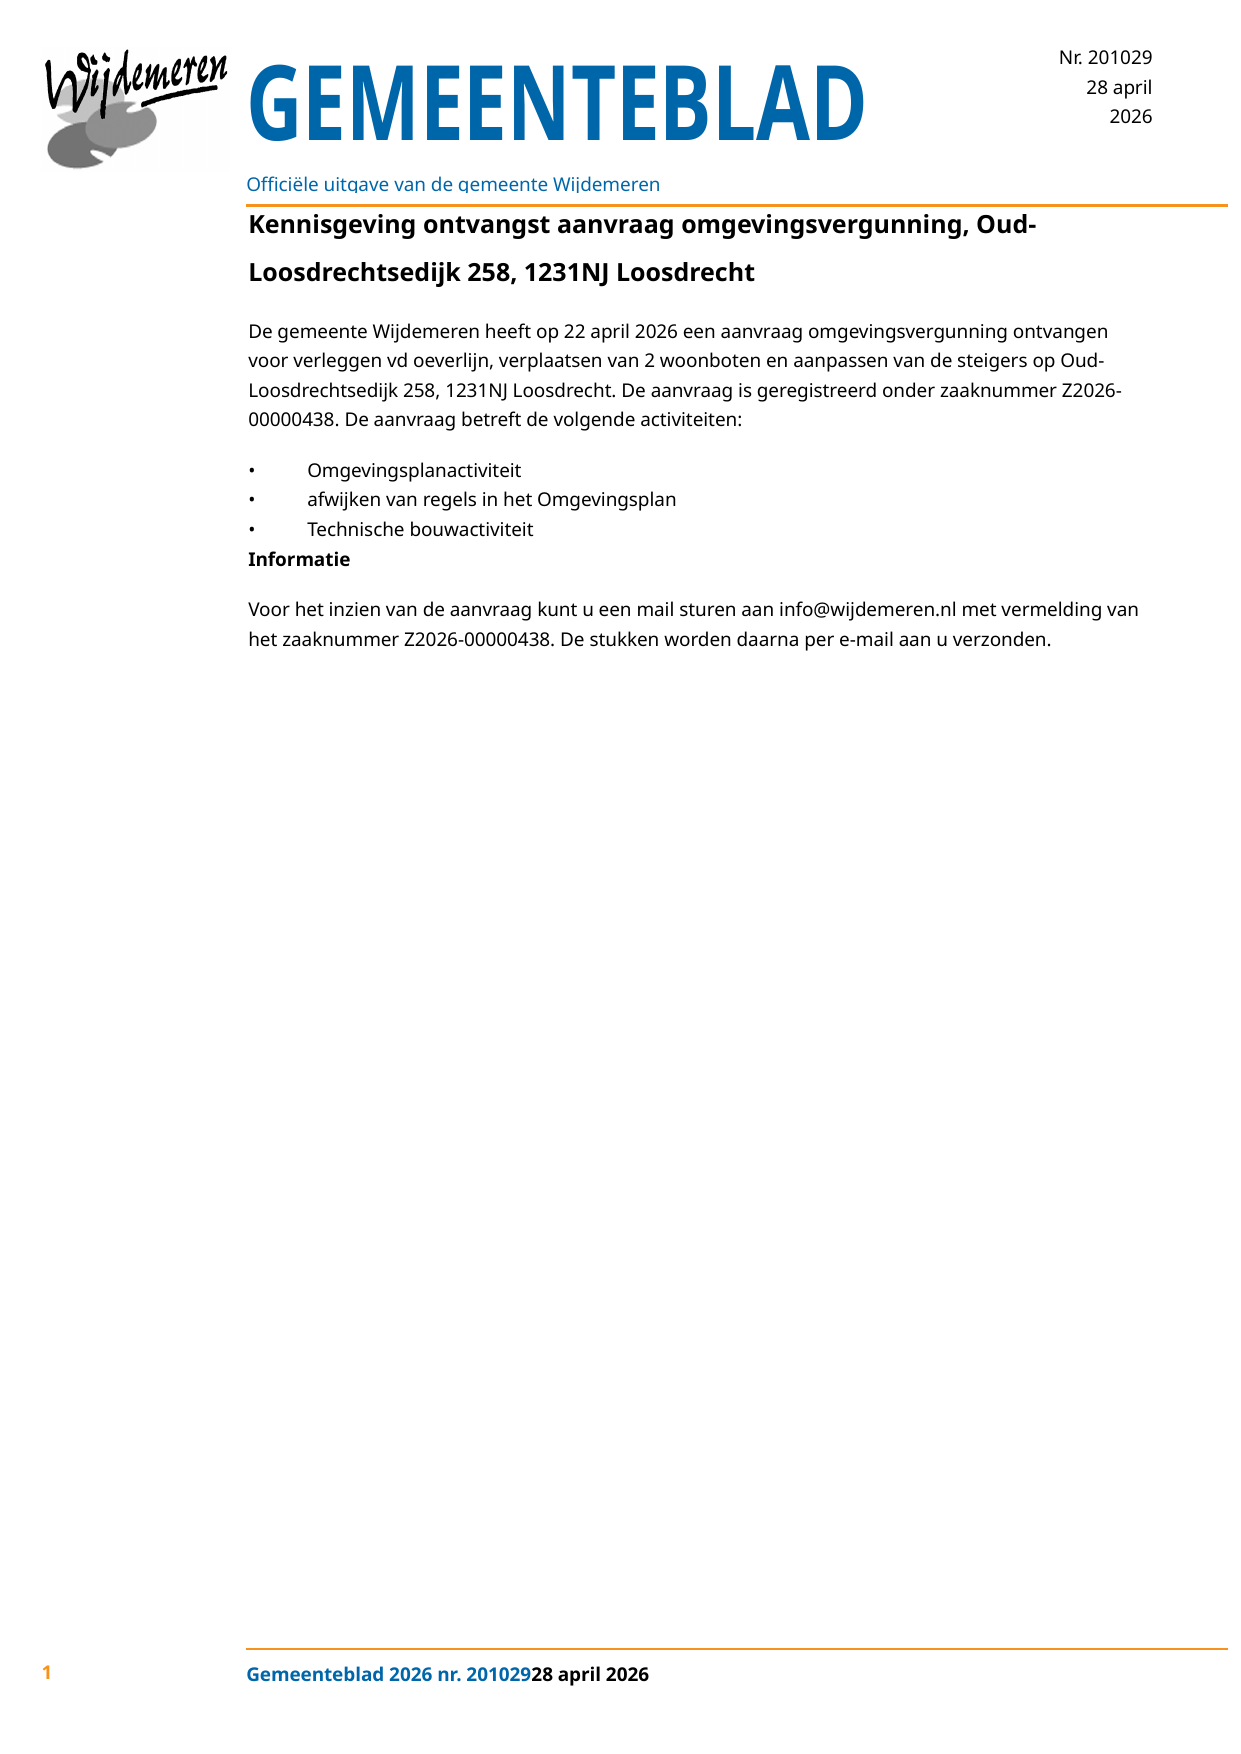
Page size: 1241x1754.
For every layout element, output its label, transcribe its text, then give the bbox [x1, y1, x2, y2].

list Omgevingsplanactiviteit [248, 457, 1152, 483]
list Technische bouwactiviteit [248, 516, 1152, 542]
text De gemeente Wijdemeren heeft op 22 april 2026 een aanvraag omgevingsvergunning ontvangen voor verleggen vd oeverlijn, verplaatsen van 2 woonboten en aanpassen van de steigers op Oud-Loosdrechtsedijk 258, 1231NJ Loosdrecht. De aanvraag is geregistreerd onder zaaknummer Z2026-00000438. De aanvraag betreft de volgende activiteiten: [248, 318, 1152, 432]
text Informatie [248, 546, 1152, 572]
text Kennisgeving ontvangst aanvraag omgevingsvergunning, Oud-Loosdrechtsedijk 258, 1231NJ Loosdrecht [248, 207, 1152, 288]
picture [41, 47, 231, 172]
text Voor het inzien van de aanvraag kunt u een mail sturen aan info@wijdemeren.nl met vermelding van het zaaknummer Z2026-00000438. De stukken worden daarna per e-mail aan u verzonden. [248, 596, 1152, 652]
list afwijken van regels in het Omgevingsplan [248, 487, 1152, 512]
